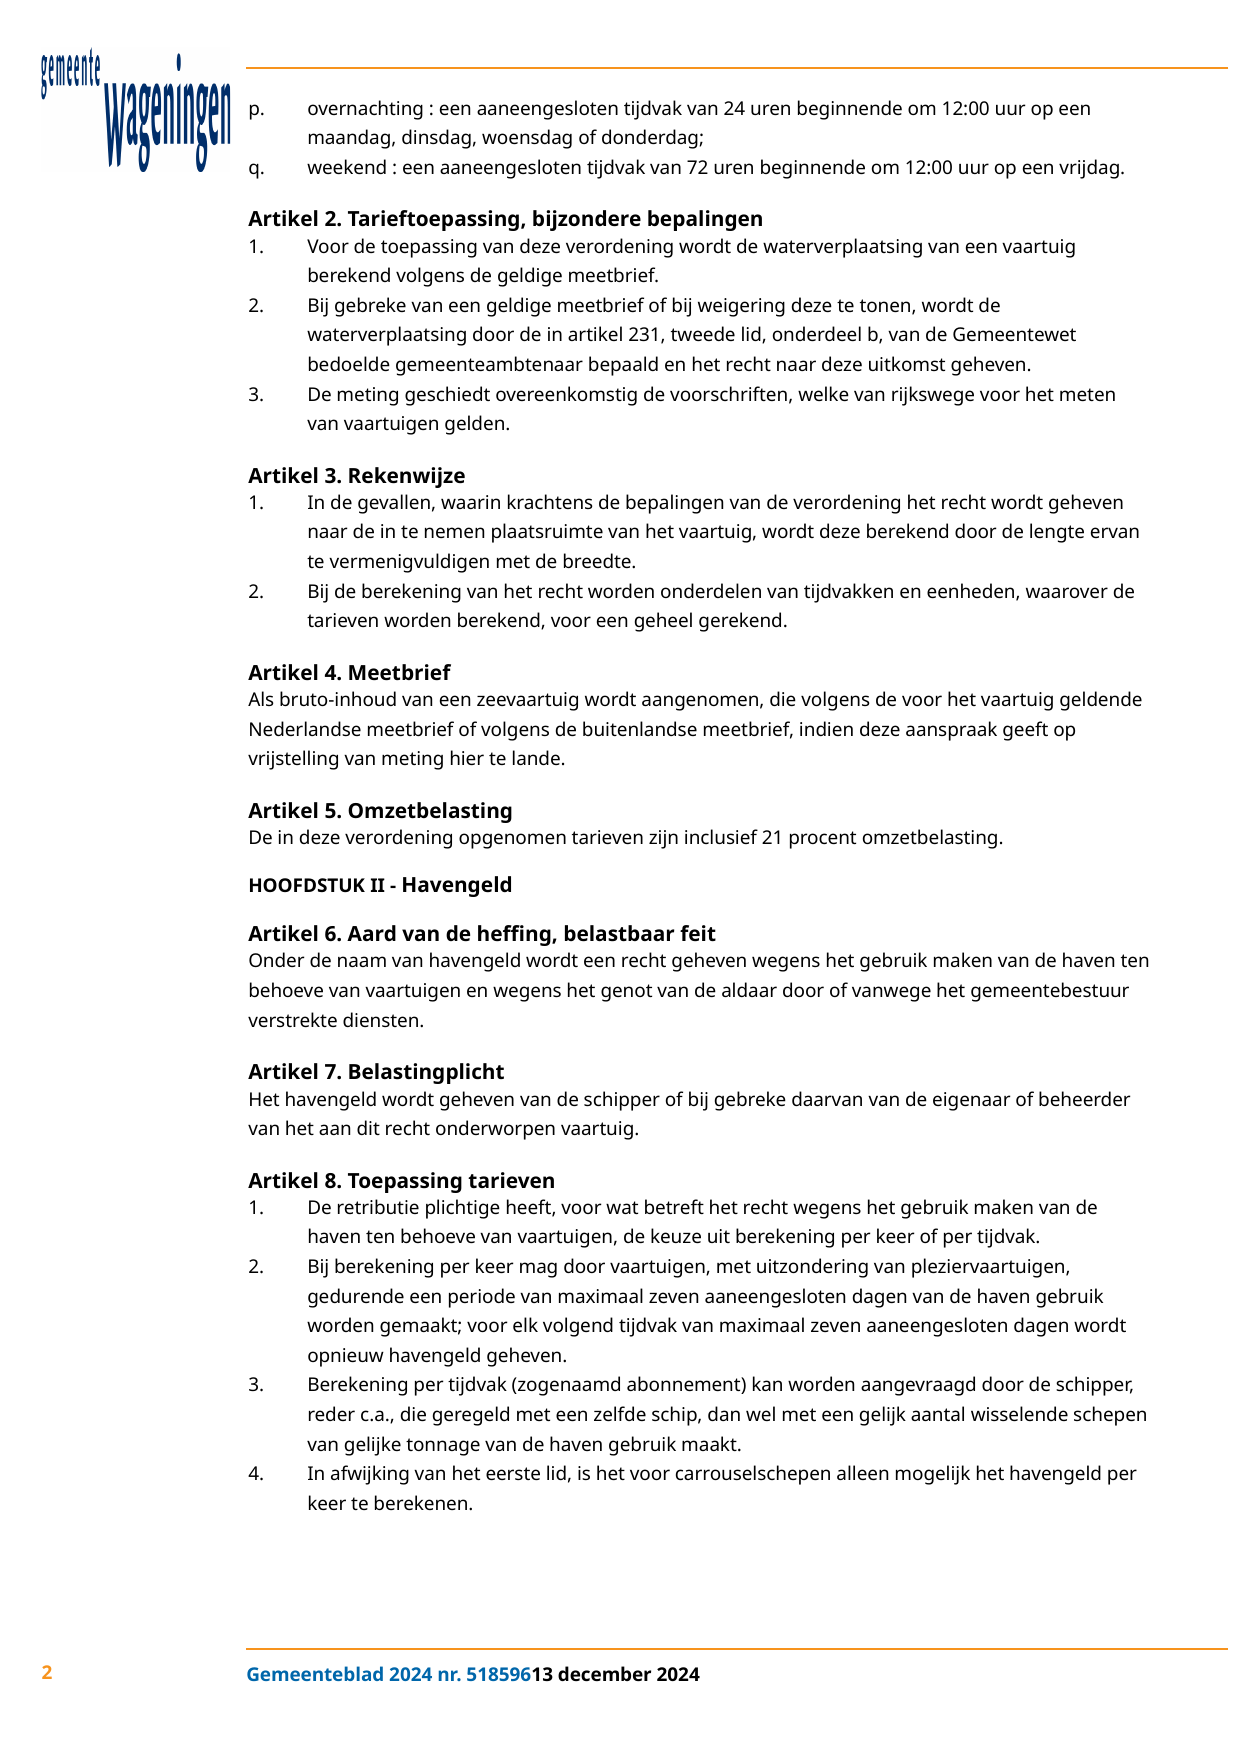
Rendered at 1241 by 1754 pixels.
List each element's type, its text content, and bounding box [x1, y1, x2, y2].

text Het havengeld wordt geheven van de schipper of bij gebreke daarvan van de eigenaar of beheerder van het aan dit recht onderworpen vaartuig. [248, 1086, 1152, 1141]
list weekend : een aaneengesloten tijdvak van 72 uren beginnende om 12:00 uur op een vrijdag. [248, 154, 1152, 180]
list Bij gebreke van een geldige meetbrief of bij weigering deze te tonen, wordt de waterverplaatsing door de in artikel 231, tweede lid, onderdeel b, van de Gemeentewet bedoelde gemeenteambtenaar bepaald en het recht naar deze uitkomst geheven. [248, 292, 1152, 377]
list De meting geschiedt overeenkomstig de voorschriften, welke van rijkswege voor het meten van vaartuigen gelden. [248, 381, 1152, 436]
text Als bruto-inhoud van een zeevaartuig wordt aangenomen, die volgens de voor het vaartuig geldende Nederlandse meetbrief of volgens de buitenlandse meetbrief, indien deze aanspraak geeft op vrijstelling van meting hier te lande. [248, 686, 1152, 771]
text Artikel 3. Rekenwijze [248, 461, 1152, 489]
list Voor de toepassing van deze verordening wordt de waterverplaatsing van een vaartuig berekend volgens de geldige meetbrief. [248, 233, 1152, 288]
text HOOFDSTUK II - Havengeld [248, 870, 1152, 898]
text Artikel 6. Aard van de heffing, belastbaar feit [248, 919, 1152, 948]
list overnachting : een aaneengesloten tijdvak van 24 uren beginnende om 12:00 uur op een maandag, dinsdag, woensdag of donderdag; [248, 95, 1152, 150]
text Artikel 8. Toepassing tarieven [248, 1166, 1152, 1194]
list Bij de berekening van het recht worden onderdelen van tijdvakken en eenheden, waarover de tarieven worden berekend, voor een geheel gerekend. [248, 578, 1152, 633]
list Bij berekening per keer mag door vaartuigen, met uitzondering van pleziervaartuigen, gedurende een periode van maximaal zeven aaneengesloten dagen van de haven gebruik worden gemaakt; voor elk volgend tijdvak van maximaal zeven aaneengesloten dagen wordt opnieuw havengeld geheven. [248, 1253, 1152, 1368]
text Artikel 2. Tarieftoepassing, bijzondere bepalingen [248, 204, 1152, 233]
picture [41, 47, 231, 172]
text Artikel 5. Omzetbelasting [248, 796, 1152, 824]
list Berekening per tijdvak (zogenaamd abonnement) kan worden aangevraagd door de schipper, reder c.a., die geregeld met een zelfde schip, dan wel met een gelijk aantal wisselende schepen van gelijke tonnage van de haven gebruik maakt. [248, 1372, 1152, 1457]
text De in deze verordening opgenomen tarieven zijn inclusief 21 procent omzetbelasting. [248, 824, 1152, 850]
list De retributie plichtige heeft, voor wat betreft het recht wegens het gebruik maken van de haven ten behoeve van vaartuigen, de keuze uit berekening per keer of per tijdvak. [248, 1194, 1152, 1249]
text Onder de naam van havengeld wordt een recht geheven wegens het gebruik maken van de haven ten behoeve van vaartuigen en wegens het genot van de aldaar door of vanwege het gemeentebestuur verstrekte diensten. [248, 948, 1152, 1033]
list In de gevallen, waarin krachtens de bepalingen van de verordening het recht wordt geheven naar de in te nemen plaatsruimte van het vaartuig, wordt deze berekend door de lengte ervan te vermenigvuldigen met de breedte. [248, 489, 1152, 574]
text Artikel 7. Belastingplicht [248, 1057, 1152, 1086]
list In afwijking van het eerste lid, is het voor carrouselschepen alleen mogelijk het havengeld per keer te berekenen. [248, 1460, 1152, 1516]
text Artikel 4. Meetbrief [248, 658, 1152, 686]
